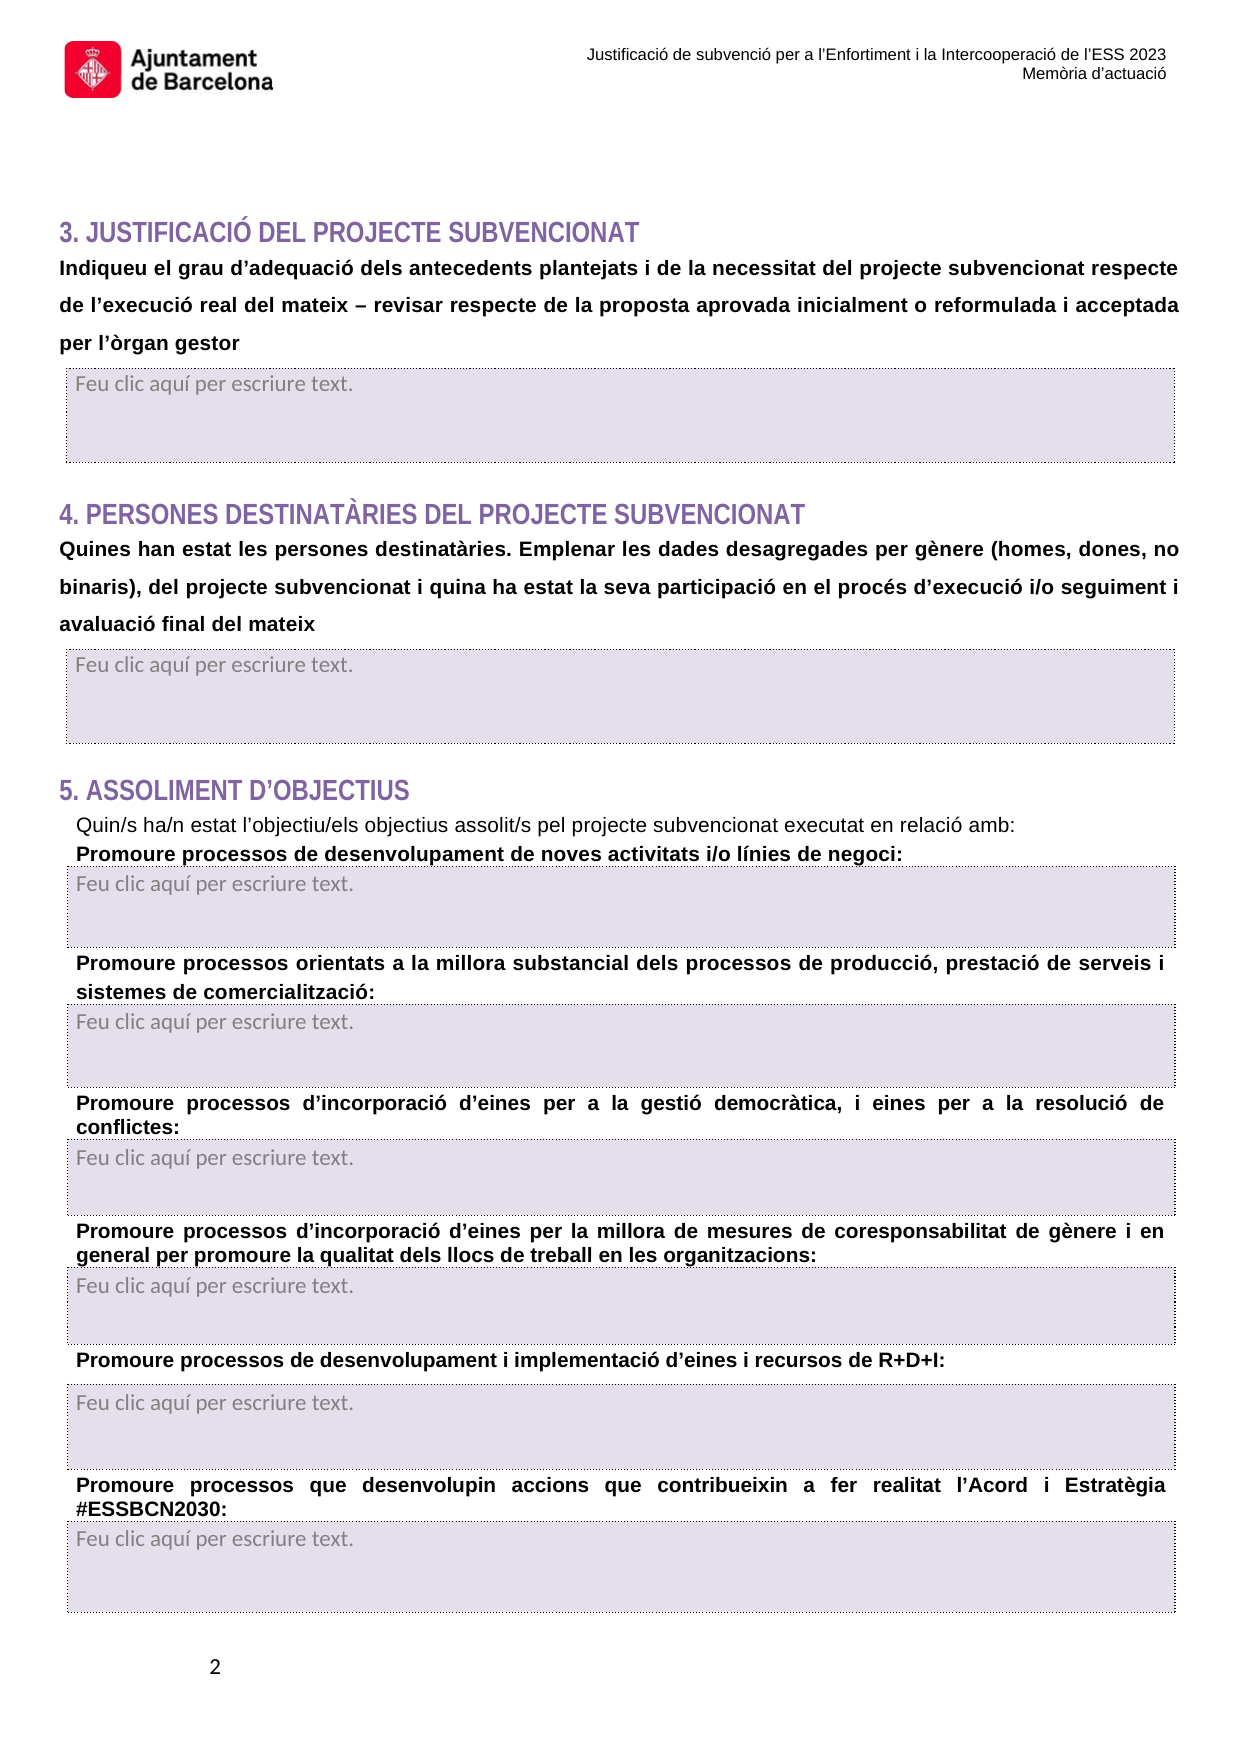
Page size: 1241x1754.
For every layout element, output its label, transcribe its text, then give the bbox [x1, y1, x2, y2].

table_header [68, 159, 1175, 216]
table_cell [68, 1612, 1175, 1618]
table_cell Feu clic aquí per escriure text. [68, 1267, 1175, 1344]
text Quines han estat les persones destinatàries. Emplenar les dades desagregades per gènere (homes, dones, no binaris), del projecte subvencionat i quina ha estat la seva participació en el procés d’execució i/o seguiment i avaluació final del mateix [59, 537, 1181, 643]
table_cell Promoure processos d’incorporació d’eines per la millora de mesures de coresponsabilitat de gènere i en general per promoure la qualitat dels llocs de treball en les organitzacions: [68, 1215, 1175, 1267]
table_cell Feu clic aquí per escriure text. [68, 1384, 1175, 1469]
table_header Feu clic aquí per escriure text. [67, 649, 1174, 743]
text Indiqueu el grau d’adequació dels antecedents plantejats i de la necessitat del projecte subvencionat respecte de l’execució real del mateix – revisar respecte de la proposta aprovada inicialment o reformulada i acceptada per l’òrgan gestor [59, 256, 1181, 361]
picture [64, 41, 273, 98]
text 4. PERSONES DESTINATÀRIES DEL PROJECTE SUBVENCIONAT [59, 497, 1181, 531]
table_cell Feu clic aquí per escriure text. [68, 1139, 1175, 1215]
table_cell Promoure processos d’incorporació d’eines per a la gestió democràtica, i eines per a la resolució de conflictes: [68, 1087, 1175, 1139]
text 3. JUSTIFICACIÓ DEL PROJECTE SUBVENCIONAT [59, 216, 1181, 249]
table_header Feu clic aquí per escriure text. [67, 368, 1174, 462]
table_cell Promoure processos orientats a la millora substancial dels processos de producció, prestació de serveis i sistemes de comercialització: [68, 947, 1175, 1003]
table_cell Feu clic aquí per escriure text. [68, 1004, 1175, 1087]
table_cell Feu clic aquí per escriure text. [68, 1521, 1175, 1612]
table_cell Promoure processos de desenvolupament i implementació d’eines i recursos de R+D+I: [68, 1344, 1175, 1384]
table_cell Promoure processos que desenvolupin accions que contribueixin a fer realitat l’Acord i Estratègia #ESSBCN2030: [68, 1469, 1175, 1521]
text 5. ASSOLIMENT D’OBJECTIUS [59, 773, 1181, 806]
table_cell Feu clic aquí per escriure text. [68, 866, 1175, 947]
table_header Quin/s ha/n estat l’objectiu/els objectius assolit/s pel projecte subvencionat executat en relació amb: Promoure processos de desenvolupament de noves activitats i/o línies de negoci: [68, 813, 1175, 866]
